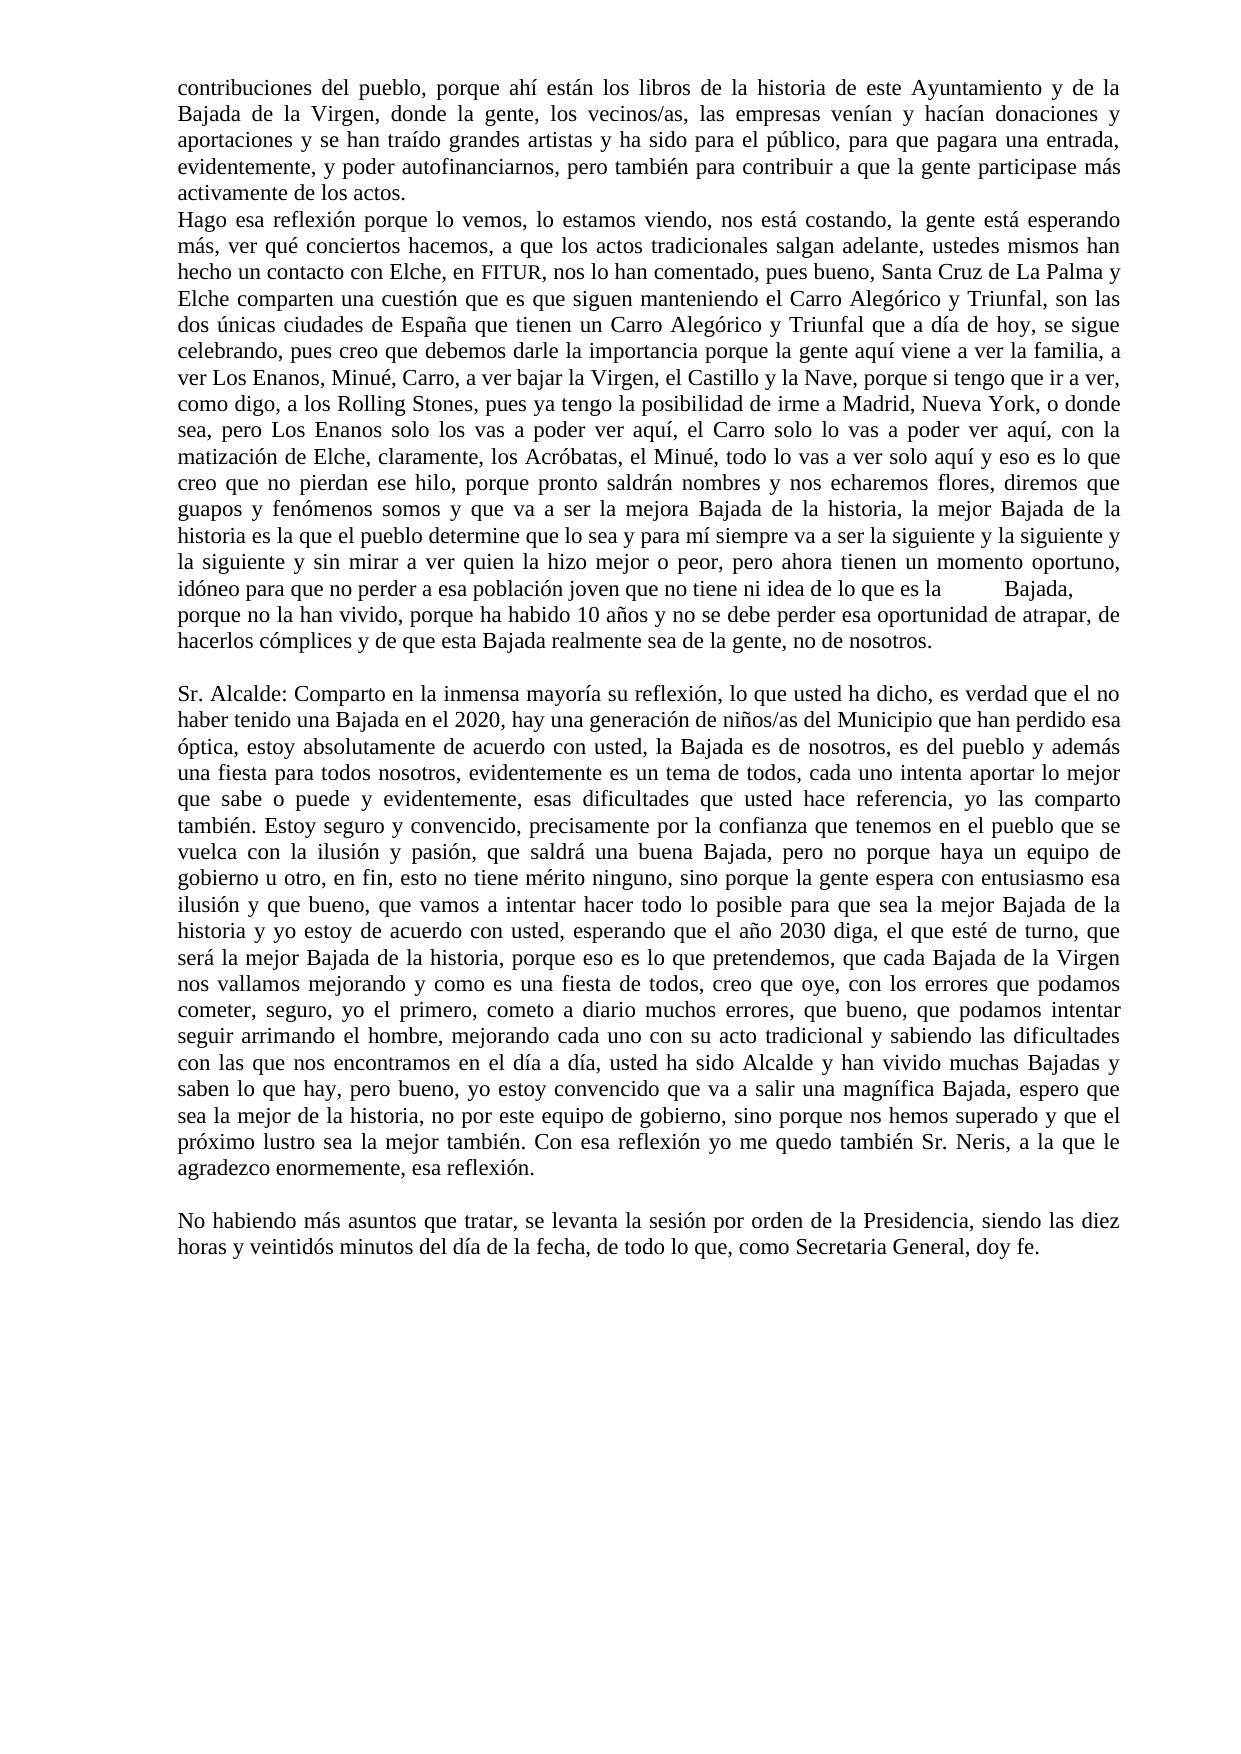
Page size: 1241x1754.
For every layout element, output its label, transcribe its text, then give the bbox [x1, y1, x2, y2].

text Hago esa reflexión porque lo vemos, lo estamos viendo, nos está costando, la gente está esperando más, ver qué conciertos hacemos, a que los actos tradicionales salgan adelante, ustedes mismos han hecho un contacto con Elche, en FITUR, nos lo han comentado, pues bueno, Santa Cruz de La Palma y Elche comparten una cuestión que es que siguen manteniendo el Carro Alegórico y Triunfal, son las dos únicas ciudades de España que tienen un Carro Alegórico y Triunfal que a día de hoy, se sigue celebrando, pues creo que debemos darle la importancia porque la gente aquí viene a ver la familia, a ver Los Enanos, Minué, Carro, a ver bajar la Virgen, el Castillo y la Nave, porque si tengo que ir a ver, como digo, a los Rolling Stones, pues ya tengo la posibilidad de irme a Madrid, Nueva York, o donde sea, pero Los Enanos solo los vas a poder ver aquí, el Carro solo lo vas a poder ver aquí, con la matización de Elche, claramente, los Acróbatas, el Minué, todo lo vas a ver solo aquí y eso es lo que creo que no pierdan ese hilo, porque pronto saldrán nombres y nos echaremos flores, diremos que guapos y fenómenos somos y que va a ser la mejora Bajada de la historia, la mejor Bajada de la historia es la que el pueblo determine que lo sea y para mí siempre va a ser la siguiente y la siguiente y la siguiente y sin mirar a ver quien la hizo mejor o peor, pero ahora tienen un momento oportuno, idóneo para que no perder a esa población joven que no tiene ni idea de lo que es la Bajada, porque no la han vivido, porque ha habido 10 años y no se debe perder esa oportunidad de atrapar, de hacerlos cómplices y de que esta Bajada realmente sea de la gente, no de nosotros. [177, 206, 1122, 654]
text contribuciones del pueblo, porque ahí están los libros de la historia de este Ayuntamiento y de la Bajada de la Virgen, donde la gente, los vecinos/as, las empresas venían y hacían donaciones y aportaciones y se han traído grandes artistas y ha sido para el público, para que pagara una entrada, evidentemente, y poder autofinanciarnos, pero también para contribuir a que la gente participase más activamente de los actos. [177, 74, 1122, 206]
text Sr. Alcalde: Comparto en la inmensa mayoría su reflexión, lo que usted ha dicho, es verdad que el no haber tenido una Bajada en el 2020, hay una generación de niños/as del Municipio que han perdido esa óptica, estoy absolutamente de acuerdo con usted, la Bajada es de nosotros, es del pueblo y además una fiesta para todos nosotros, evidentemente es un tema de todos, cada uno intenta aportar lo mejor que sabe o puede y evidentemente, esas dificultades que usted hace referencia, yo las comparto también. Estoy seguro y convencido, precisamente por la confianza que tenemos en el pueblo que se vuelca con la ilusión y pasión, que saldrá una buena Bajada, pero no porque haya un equipo de gobierno u otro, en fin, esto no tiene mérito ninguno, sino porque la gente espera con entusiasmo esa ilusión y que bueno, que vamos a intentar hacer todo lo posible para que sea la mejor Bajada de la historia y yo estoy de acuerdo con usted, esperando que el año 2030 diga, el que esté de turno, que será la mejor Bajada de la historia, porque eso es lo que pretendemos, que cada Bajada de la Virgen nos vallamos mejorando y como es una fiesta de todos, creo que oye, con los errores que podamos cometer, seguro, yo el primero, cometo a diario muchos errores, que bueno, que podamos intentar seguir arrimando el hombre, mejorando cada uno con su acto tradicional y sabiendo las dificultades con las que nos encontramos en el día a día, usted ha sido Alcalde y han vivido muchas Bajadas y saben lo que hay, pero bueno, yo estoy convencido que va a salir una magnífica Bajada, espero que sea la mejor de la historia, no por este equipo de gobierno, sino porque nos hemos superado y que el próximo lustro sea la mejor también. Con esa reflexión yo me quedo también Sr. Neris, a la que le agradezco enormemente, esa reflexión. [177, 680, 1122, 1181]
text No habiendo más asuntos que tratar, se levanta la sesión por orden de la Presidencia, siendo las diez horas y veintidós minutos del día de la fecha, de todo lo que, como Secretaria General, doy fe. [177, 1207, 1122, 1260]
